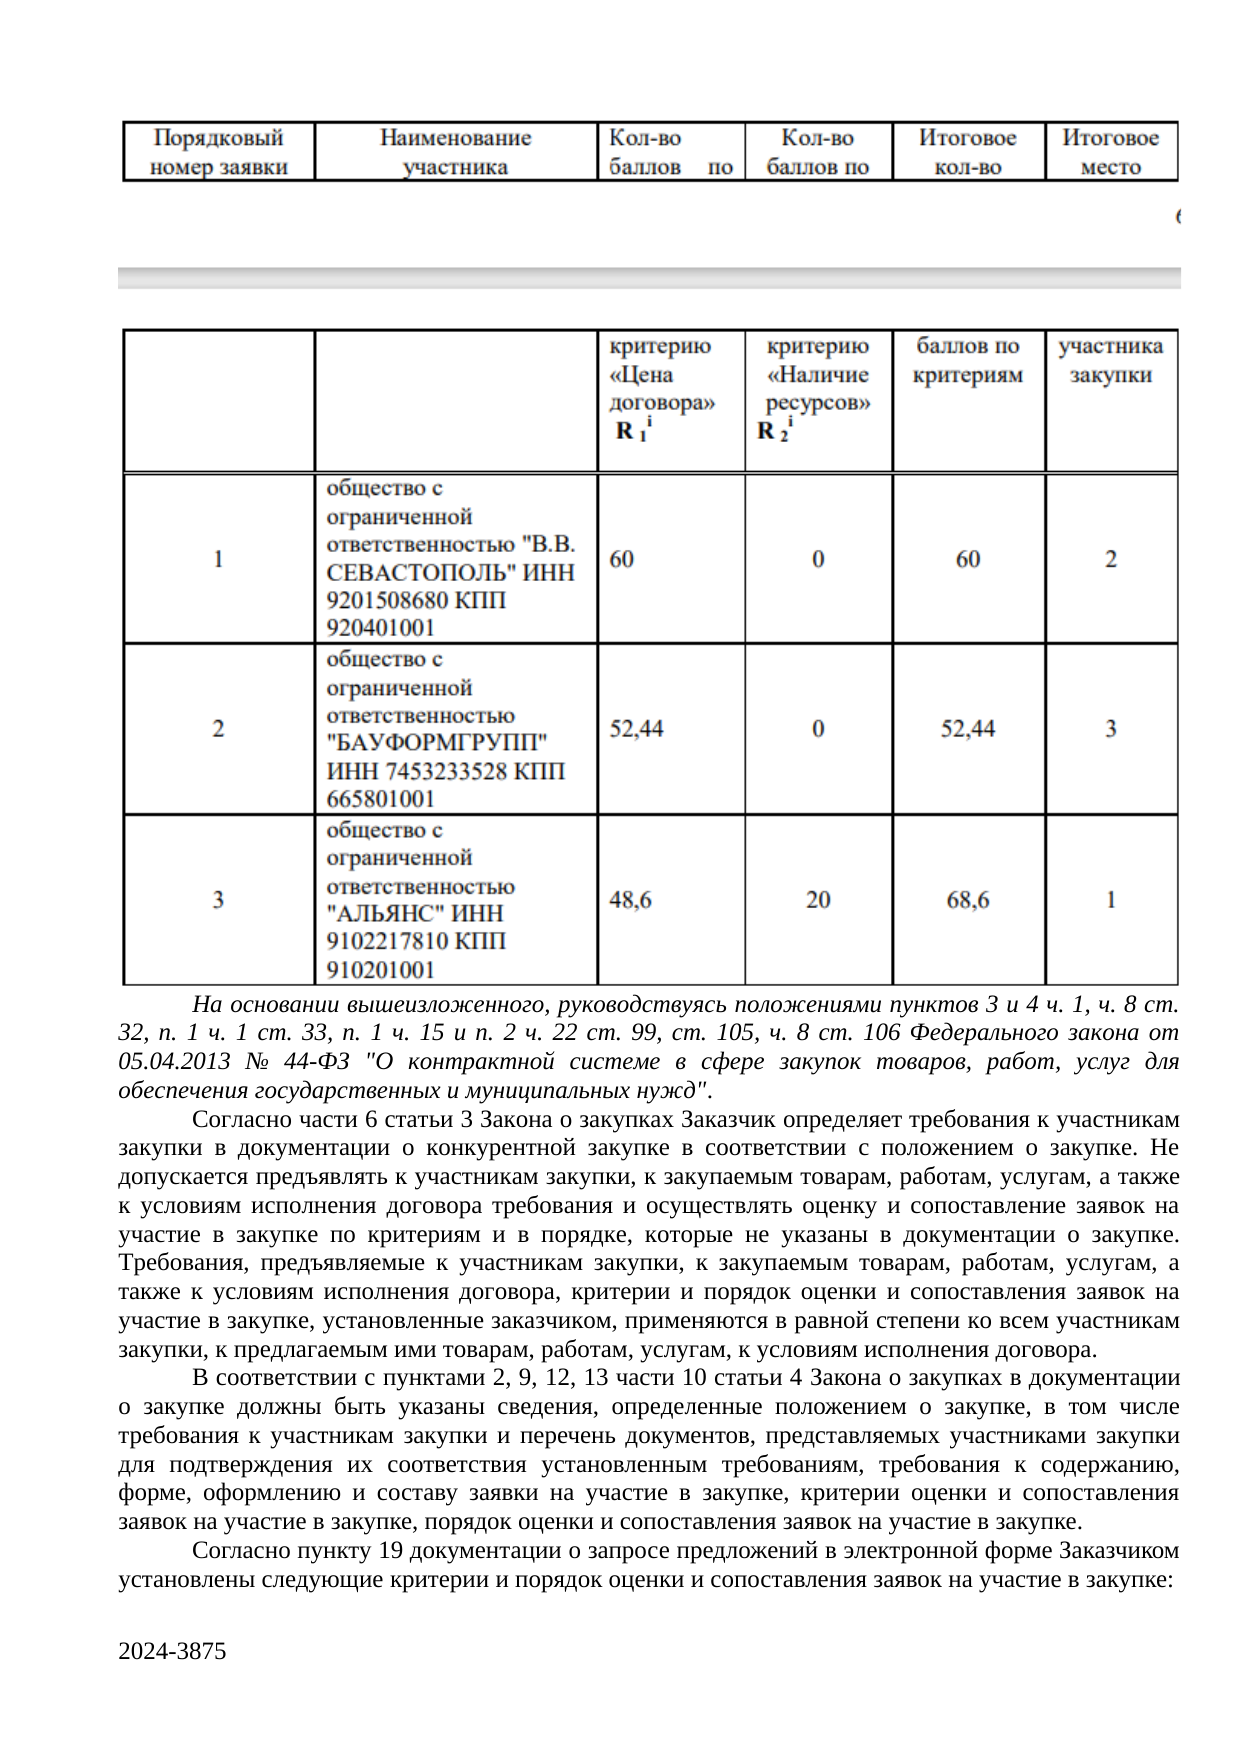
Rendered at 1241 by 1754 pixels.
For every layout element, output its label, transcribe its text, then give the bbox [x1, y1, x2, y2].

text Согласно части 6 статьи 3 Закона о закупках Заказчик определяет требования к участникам закупки в документации о конкурентной закупке в соответствии с положением о закупке. Не допускается предъявлять к участникам закупки, к закупаемым товарам, работам, услугам, а также к условиям исполнения договора требования и осуществлять оценку и сопоставление заявок на участие в закупке по критериям и в порядке, которые не указаны в документации о закупке. Требования, предъявляемые к участникам закупки, к закупаемым товарам, работам, услугам, а также к условиям исполнения договора, критерии и порядок оценки и сопоставления заявок на участие в закупке, установленные заказчиком, применяются в равной степени ко всем участникам закупки, к предлагаемым ими товарам, работам, услугам, к условиям исполнения договора. [118, 1104, 1181, 1362]
text На основании вышеизложенного, руководствуясь положениями пунктов 3 и 4 ч. 1, ч. 8 ст. 32, п. 1 ч. 1 ст. 33, п. 1 ч. 15 и п. 2 ч. 22 ст. 99, ст. 105, ч. 8 ст. 106 Федерального закона от 05.04.2013 № 44-ФЗ "О контрактной системе в сфере закупок товаров, работ, услуг для обеспечения государственных и муниципальных нужд". [118, 989, 1181, 1104]
text Согласно пункту 19 документации о запросе предложений в электронной форме Заказчиком установлены следующие критерии и порядок оценки и сопоставления заявок на участие в закупке: [118, 1535, 1181, 1592]
picture [118, 118, 1182, 989]
text В соответствии с пунктами 2, 9, 12, 13 части 10 статьи 4 Закона о закупках в документации о закупке должны быть указаны сведения, определенные положением о закупке, в том числе требования к участникам закупки и перечень документов, представляемых участниками закупки для подтверждения их соответствия установленным требованиям, требования к содержанию, форме, оформлению и составу заявки на участие в закупке, критерии оценки и сопоставления заявок на участие в закупке, порядок оценки и сопоставления заявок на участие в закупке. [118, 1362, 1181, 1535]
